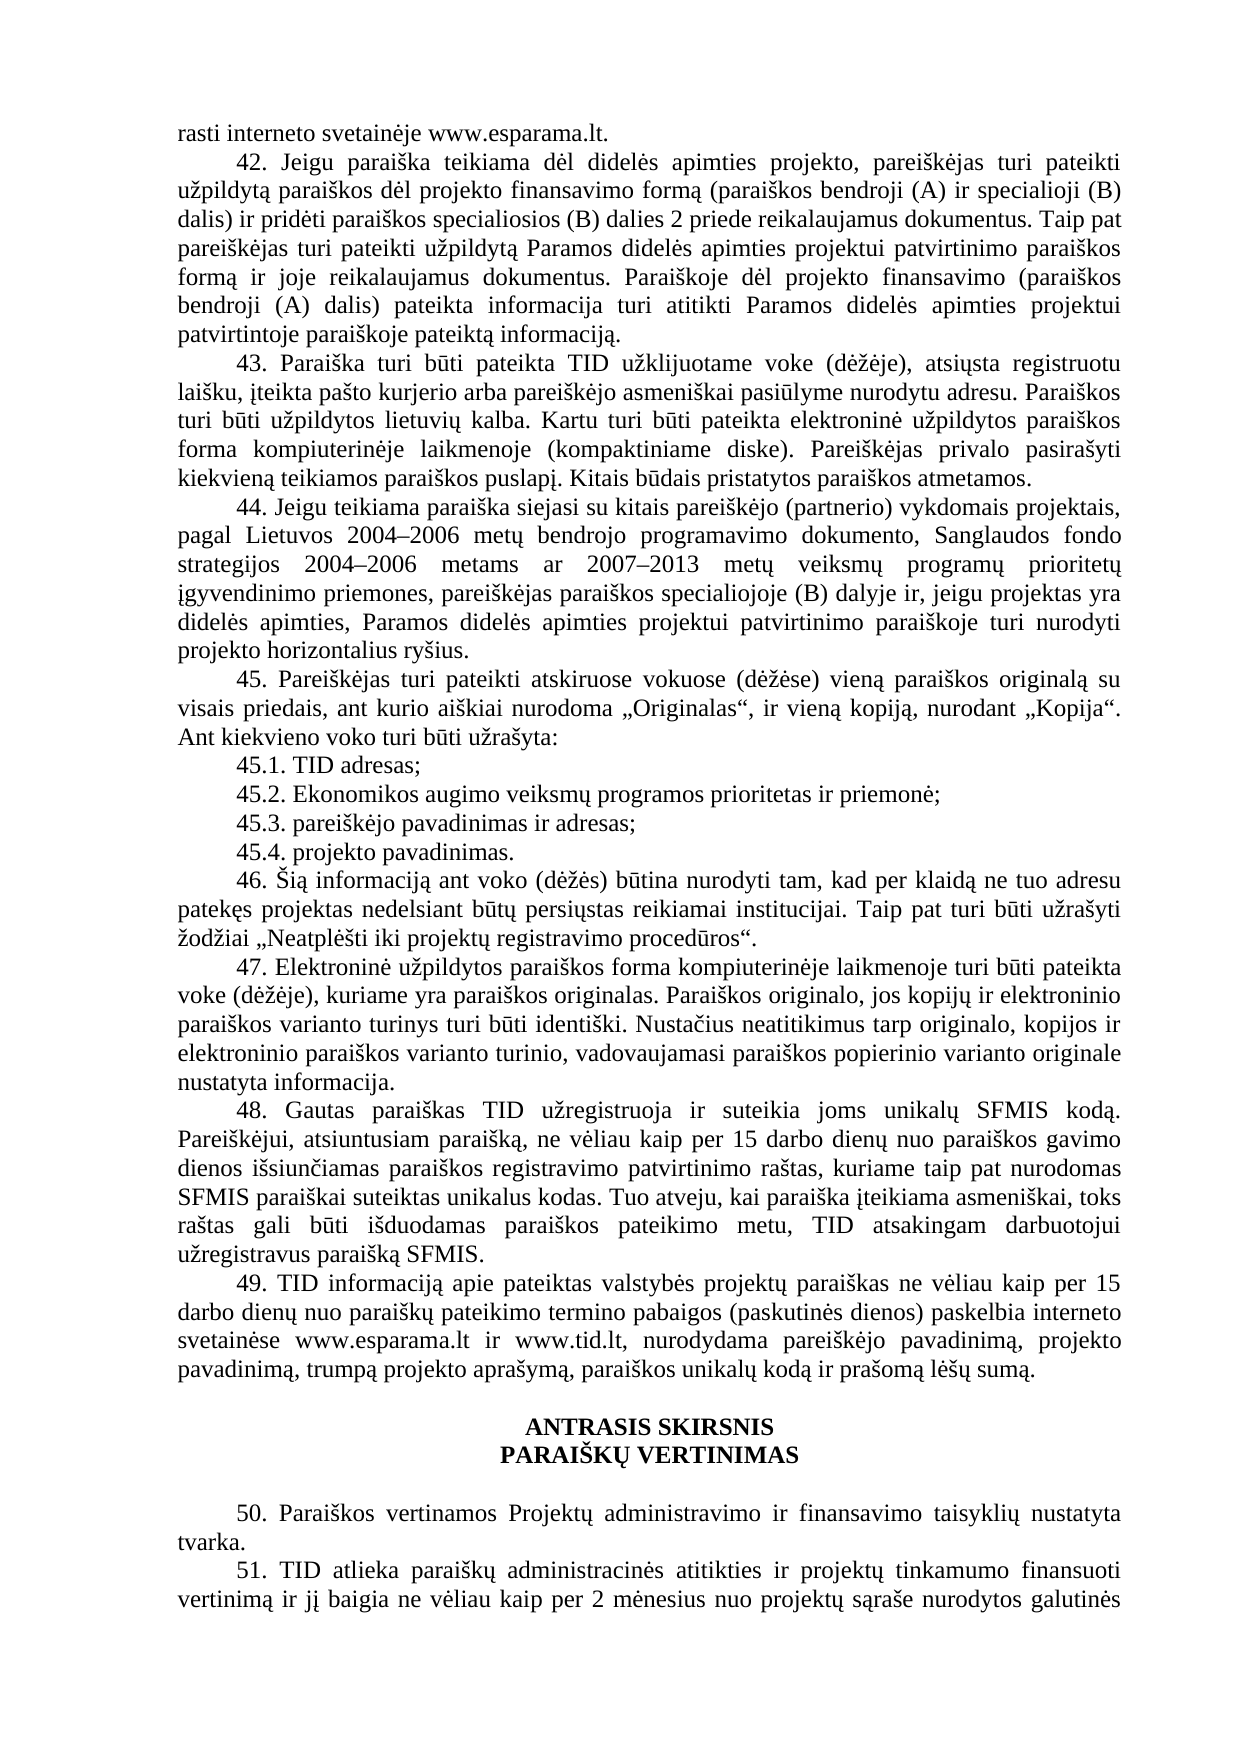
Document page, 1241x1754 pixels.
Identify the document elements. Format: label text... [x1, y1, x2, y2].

text 45.2. Ekonomikos augimo veiksmų programos prioritetas ir priemonė; [177, 779, 1122, 808]
text 50. Paraiškos vertinamos Projektų administravimo ir finansavimo taisyklių nustatyta tvarka. [177, 1498, 1122, 1556]
text 45.4. projekto pavadinimas. [177, 837, 1122, 866]
text 45.1. TID adresas; [177, 751, 1122, 779]
text 48. Gautas paraiškas TID užregistruoja ir suteikia joms unikalų SFMIS kodą. Pareiškėjui, atsiuntusiam paraišką, ne vėliau kaip per 15 darbo dienų nuo paraiškos gavimo dienos išsiunčiamas paraiškos registravimo patvirtinimo raštas, kuriame taip pat nurodomas SFMIS paraiškai suteiktas unikalus kodas. Tuo atveju, kai paraiška įteikiama asmeniškai, toks raštas gali būti išduodamas paraiškos pateikimo metu, TID atsakingam darbuotojui užregistravus paraišką SFMIS. [177, 1096, 1122, 1268]
text ANTRASIS SKIRSNIS [177, 1412, 1122, 1441]
text 43. Paraiška turi būti pateikta TID užklijuotame voke (dėžėje), atsiųsta registruotu laišku, įteikta pašto kurjerio arba pareiškėjo asmeniškai pasiūlyme nurodytu adresu. Paraiškos turi būti užpildytos lietuvių kalba. Kartu turi būti pateikta elektroninė užpildytos paraiškos forma kompiuterinėje laikmenoje (kompaktiniame diske). Pareiškėjas privalo pasirašyti kiekvieną teikiamos paraiškos puslapį. Kitais būdais pristatytos paraiškos atmetamos. [177, 348, 1122, 492]
text PARAIŠKŲ vertinimas [177, 1441, 1122, 1469]
text 45. Pareiškėjas turi pateikti atskiruose vokuose (dėžėse) vieną paraiškos originalą su visais priedais, ant kurio aiškiai nurodoma „Originalas“, ir vieną kopiją, nurodant „Kopija“. Ant kiekvieno voko turi būti užrašyta: [177, 664, 1122, 751]
text 46. Šią informaciją ant voko (dėžės) būtina nurodyti tam, kad per klaidą ne tuo adresu patekęs projektas nedelsiant būtų persiųstas reikiamai institucijai. Taip pat turi būti užrašyti žodžiai „Neatplėšti iki projektų registravimo procedūros“. [177, 866, 1122, 952]
text 49. TID informaciją apie pateiktas valstybės projektų paraiškas ne vėliau kaip per 15 darbo dienų nuo paraiškų pateikimo termino pabaigos (paskutinės dienos) paskelbia interneto svetainėse www.esparama.lt ir www.tid.lt, nurodydama pareiškėjo pavadinimą, projekto pavadinimą, trumpą projekto aprašymą, paraiškos unikalų kodą ir prašomą lėšų sumą. [177, 1268, 1122, 1383]
text 42. Jeigu paraiška teikiama dėl didelės apimties projekto, pareiškėjas turi pateikti užpildytą paraiškos dėl projekto finansavimo formą (paraiškos bendroji (A) ir specialioji (B) dalis) ir pridėti paraiškos specialiosios (B) dalies 2 priede reikalaujamus dokumentus. Taip pat pareiškėjas turi pateikti užpildytą Paramos didelės apimties projektui patvirtinimo paraiškos formą ir joje reikalaujamus dokumentus. Paraiškoje dėl projekto finansavimo (paraiškos bendroji (A) dalis) pateikta informacija turi atitikti Paramos didelės apimties projektui patvirtintoje paraiškoje pateiktą informaciją. [177, 147, 1122, 348]
text 47. Elektroninė užpildytos paraiškos forma kompiuterinėje laikmenoje turi būti pateikta voke (dėžėje), kuriame yra paraiškos originalas. Paraiškos originalo, jos kopijų ir elektroninio paraiškos varianto turinys turi būti identiški. Nustačius neatitikimus tarp originalo, kopijos ir elektroninio paraiškos varianto turinio, vadovaujamasi paraiškos popierinio varianto originale nustatyta informacija. [177, 952, 1122, 1096]
text 45.3. pareiškėjo pavadinimas ir adresas; [177, 808, 1122, 837]
text 51. TID atlieka paraiškų administracinės atitikties ir projektų tinkamumo finansuoti vertinimą ir jį baigia ne vėliau kaip per 2 mėnesius nuo projektų sąraše nurodytos galutinės [177, 1556, 1122, 1613]
text 44. Jeigu teikiama paraiška siejasi su kitais pareiškėjo (partnerio) vykdomais projektais, pagal Lietuvos 2004–2006 metų bendrojo programavimo dokumento, Sanglaudos fondo strategijos 2004–2006 metams ar 2007–2013 metų veiksmų programų prioritetų įgyvendinimo priemones, pareiškėjas paraiškos specialiojoje (B) dalyje ir, jeigu projektas yra didelės apimties, Paramos didelės apimties projektui patvirtinimo paraiškoje turi nurodyti projekto horizontalius ryšius. [177, 492, 1122, 664]
text rasti interneto svetainėje www.esparama.lt. [177, 118, 1122, 147]
